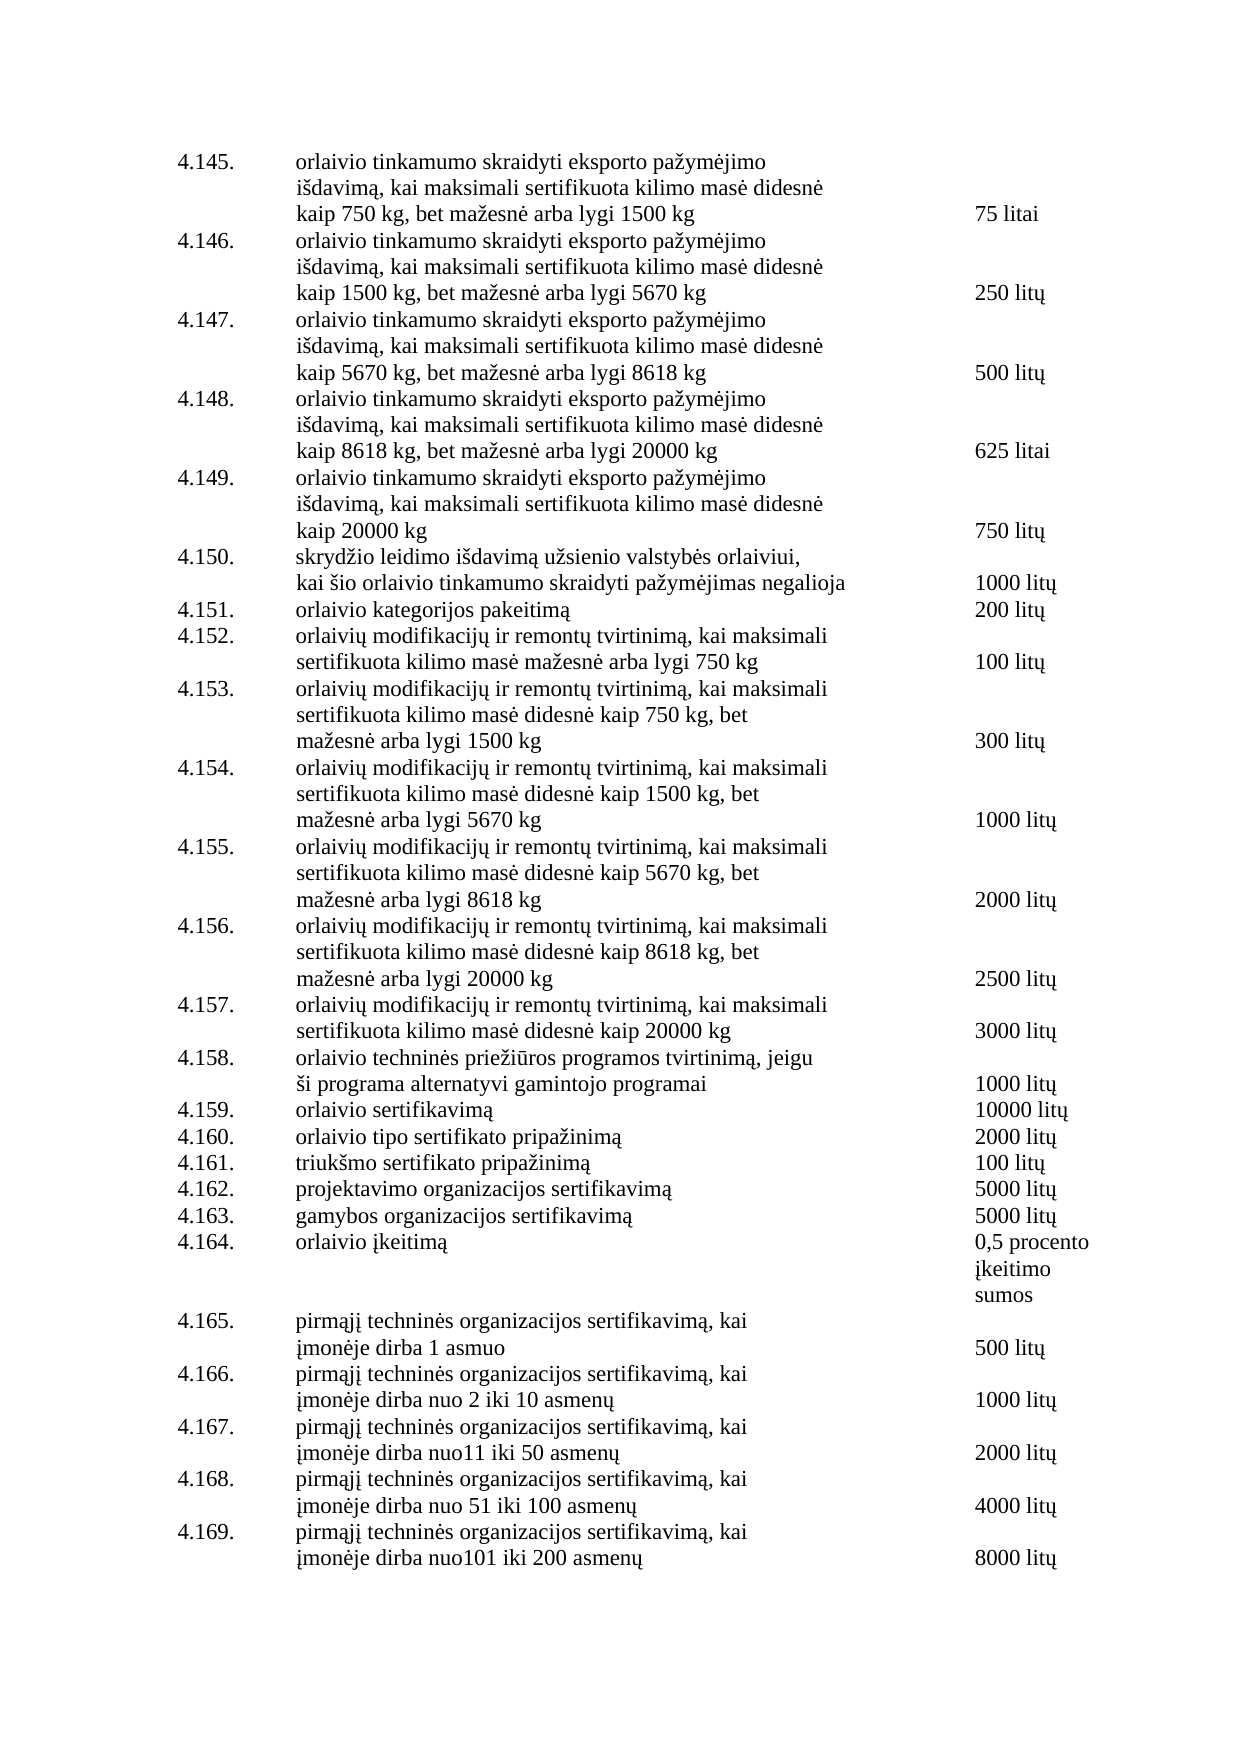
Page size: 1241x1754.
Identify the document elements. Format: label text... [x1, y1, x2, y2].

text 4.145. orlaivio tinkamumo skraidyti eksporto pažymėjimo išdavimą, kai maksimali sertifikuota kilimo masė didesnė kaip 750 kg, bet mažesnė arba lygi 1500 kg 75 litai [177, 148, 1122, 227]
text 4.157. orlaivių modifikacijų ir remontų tvirtinimą, kai maksimali sertifikuota kilimo masė didesnė kaip 20000 kg 3000 litų [177, 991, 1122, 1044]
text 4.147. orlaivio tinkamumo skraidyti eksporto pažymėjimo išdavimą, kai maksimali sertifikuota kilimo masė didesnė kaip 5670 kg, bet mažesnė arba lygi 8618 kg 500 litų [177, 306, 1122, 385]
text 4.158. orlaivio techninės priežiūros programos tvirtinimą, jeigu ši programa alternatyvi gamintojo programai 1000 litų [177, 1044, 1122, 1096]
text 4.148. orlaivio tinkamumo skraidyti eksporto pažymėjimo išdavimą, kai maksimali sertifikuota kilimo masė didesnė kaip 8618 kg, bet mažesnė arba lygi 20000 kg 625 litai [177, 385, 1122, 464]
text 4.162. projektavimo organizacijos sertifikavimą 5000 litų [177, 1176, 1122, 1202]
text 4.155. orlaivių modifikacijų ir remontų tvirtinimą, kai maksimali sertifikuota kilimo masė didesnė kaip 5670 kg, bet mažesnė arba lygi 8618 kg 2000 litų [177, 833, 1122, 912]
text 4.149. orlaivio tinkamumo skraidyti eksporto pažymėjimo išdavimą, kai maksimali sertifikuota kilimo masė didesnė kaip 20000 kg 750 litų [177, 464, 1122, 543]
text 4.168. pirmąjį techninės organizacijos sertifikavimą, kai įmonėje dirba nuo 51 iki 100 asmenų 4000 litų [177, 1465, 1122, 1518]
text 4.169. pirmąjį techninės organizacijos sertifikavimą, kai įmonėje dirba nuo101 iki 200 asmenų 8000 litų [177, 1518, 1122, 1571]
text 4.164. orlaivio įkeitimą 0,5 procento įkeitimo sumos [177, 1228, 1122, 1307]
text 4.152. orlaivių modifikacijų ir remontų tvirtinimą, kai maksimali sertifikuota kilimo masė mažesnė arba lygi 750 kg 100 litų [177, 622, 1122, 675]
text 4.167. pirmąjį techninės organizacijos sertifikavimą, kai įmonėje dirba nuo11 iki 50 asmenų 2000 litų [177, 1413, 1122, 1465]
text 4.154. orlaivių modifikacijų ir remontų tvirtinimą, kai maksimali sertifikuota kilimo masė didesnė kaip 1500 kg, bet mažesnė arba lygi 5670 kg 1000 litų [177, 754, 1122, 833]
text 4.146. orlaivio tinkamumo skraidyti eksporto pažymėjimo išdavimą, kai maksimali sertifikuota kilimo masė didesnė kaip 1500 kg, bet mažesnė arba lygi 5670 kg 250 litų [177, 227, 1122, 306]
text 4.163. gamybos organizacijos sertifikavimą 5000 litų [177, 1202, 1122, 1228]
text 4.153. orlaivių modifikacijų ir remontų tvirtinimą, kai maksimali sertifikuota kilimo masė didesnė kaip 750 kg, bet mažesnė arba lygi 1500 kg 300 litų [177, 675, 1122, 754]
text 4.166. pirmąjį techninės organizacijos sertifikavimą, kai įmonėje dirba nuo 2 iki 10 asmenų 1000 litų [177, 1360, 1122, 1413]
text 4.165. pirmąjį techninės organizacijos sertifikavimą, kai įmonėje dirba 1 asmuo 500 litų [177, 1307, 1122, 1360]
text 4.150. skrydžio leidimo išdavimą užsienio valstybės orlaiviui, kai šio orlaivio tinkamumo skraidyti pažymėjimas negalioja 1000 litų [177, 543, 1122, 596]
text 4.160. orlaivio tipo sertifikato pripažinimą 2000 litų [177, 1123, 1122, 1149]
text 4.151. orlaivio kategorijos pakeitimą 200 litų [177, 596, 1122, 622]
text 4.161. triukšmo sertifikato pripažinimą 100 litų [177, 1149, 1122, 1176]
text 4.156. orlaivių modifikacijų ir remontų tvirtinimą, kai maksimali sertifikuota kilimo masė didesnė kaip 8618 kg, bet mažesnė arba lygi 20000 kg 2500 litų [177, 912, 1122, 991]
text 4.159. orlaivio sertifikavimą 10000 litų [177, 1096, 1122, 1123]
